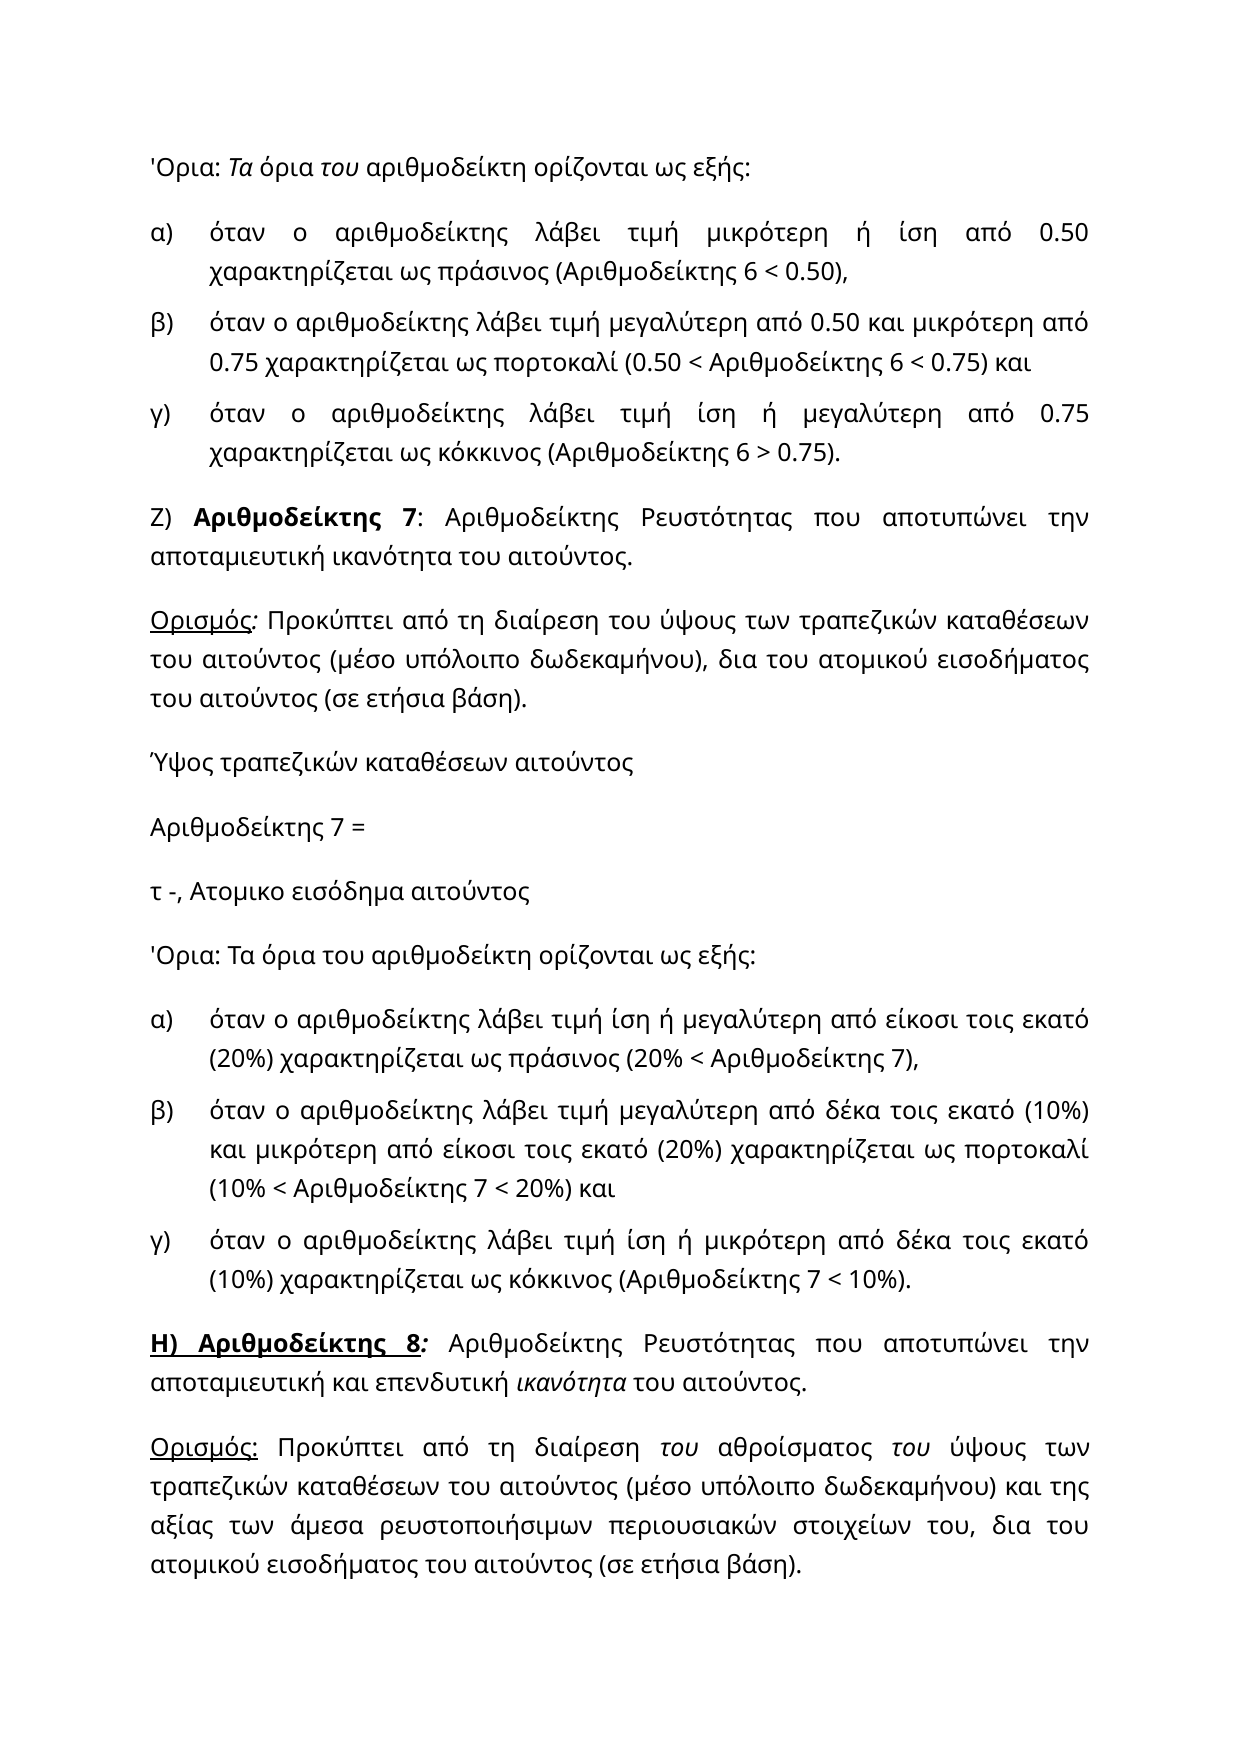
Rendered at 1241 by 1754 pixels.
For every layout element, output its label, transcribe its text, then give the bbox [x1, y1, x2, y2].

list β) όταν ο αριθμοδείκτης λάβει τιμή μεγαλύτερη από δέκα τοις εκατό (10%) και μικρότερη από είκοσι τοις εκατό (20%) χαρακτηρίζεται ως πορτοκαλί (10% < Αριθμοδείκτης 7 < 20%) και [150, 1092, 1090, 1205]
text Ζ) Αριθμοδείκτης 7: Αριθμοδείκτης Ρευστότητας που αποτυπώνει την αποταμιευτική ικανότητα του αιτούντος. [150, 499, 1090, 572]
list γ) όταν ο αριθμοδείκτης λάβει τιμή ίση ή μεγαλύτερη από 0.75 χαρακτηρίζεται ως κόκκινος (Αριθμοδείκτης 6 > 0.75). [150, 396, 1090, 469]
text τ -, Ατομικο εισόδημα αιτούντος [150, 873, 1090, 907]
text Η) Αριθμοδείκτης 8: Αριθμοδείκτης Ρευστότητας που αποτυπώνει την αποταμιευτική και επενδυτική ικανότητα του αιτούντος. [150, 1326, 1090, 1399]
list γ) όταν ο αριθμοδείκτης λάβει τιμή ίση ή μικρότερη από δέκα τοις εκατό (10%) χαρακτηρίζεται ως κόκκινος (Αριθμοδείκτης 7 < 10%). [150, 1222, 1090, 1296]
text 'Ορια: Τα όρια του αριθμοδείκτη ορίζονται ως εξής: [150, 937, 1090, 972]
text Ορισμός: Προκύπτει από τη διαίρεση του αθροίσματος του ύψους των τραπεζικών καταθέσεων του αιτούντος (μέσο υπόλοιπο δωδεκαμήνου) και της αξίας των άμεσα ρευστοποιήσιμων περιουσιακών στοιχείων του, δια του ατομικού εισοδήματος του αιτούντος (σε ετήσια βάση). [150, 1429, 1090, 1581]
text Ύψος τραπεζικών καταθέσεων αιτούντος [150, 745, 1090, 779]
text 'Ορια: Τα όρια του αριθμοδείκτη ορίζονται ως εξής: [150, 150, 1090, 184]
list α) όταν ο αριθμοδείκτης λάβει τιμή μικρότερη ή ίση από 0.50 χαρακτηρίζεται ως πράσινος (Αριθμοδείκτης 6 < 0.50), [150, 214, 1090, 287]
list α) όταν ο αριθμοδείκτης λάβει τιμή ίση ή μεγαλύτερη από είκοσι τοις εκατό (20%) χαρακτηρίζεται ως πράσινος (20% < Αριθμοδείκτης 7), [150, 1002, 1090, 1075]
text Ορισμός: Προκύπτει από τη διαίρεση του ύψους των τραπεζικών καταθέσεων του αιτούντος (μέσο υπόλοιπο δωδεκαμήνου), δια του ατομικού εισοδήματος του αιτούντος (σε ετήσια βάση). [150, 602, 1090, 715]
list β) όταν ο αριθμοδείκτης λάβει τιμή μεγαλύτερη από 0.50 και μικρότερη από 0.75 χαρακτηρίζεται ως πορτοκαλί (0.50 < Αριθμοδείκτης 6 < 0.75) και [150, 305, 1090, 378]
text Αριθμοδείκτης 7 = [150, 809, 1090, 843]
